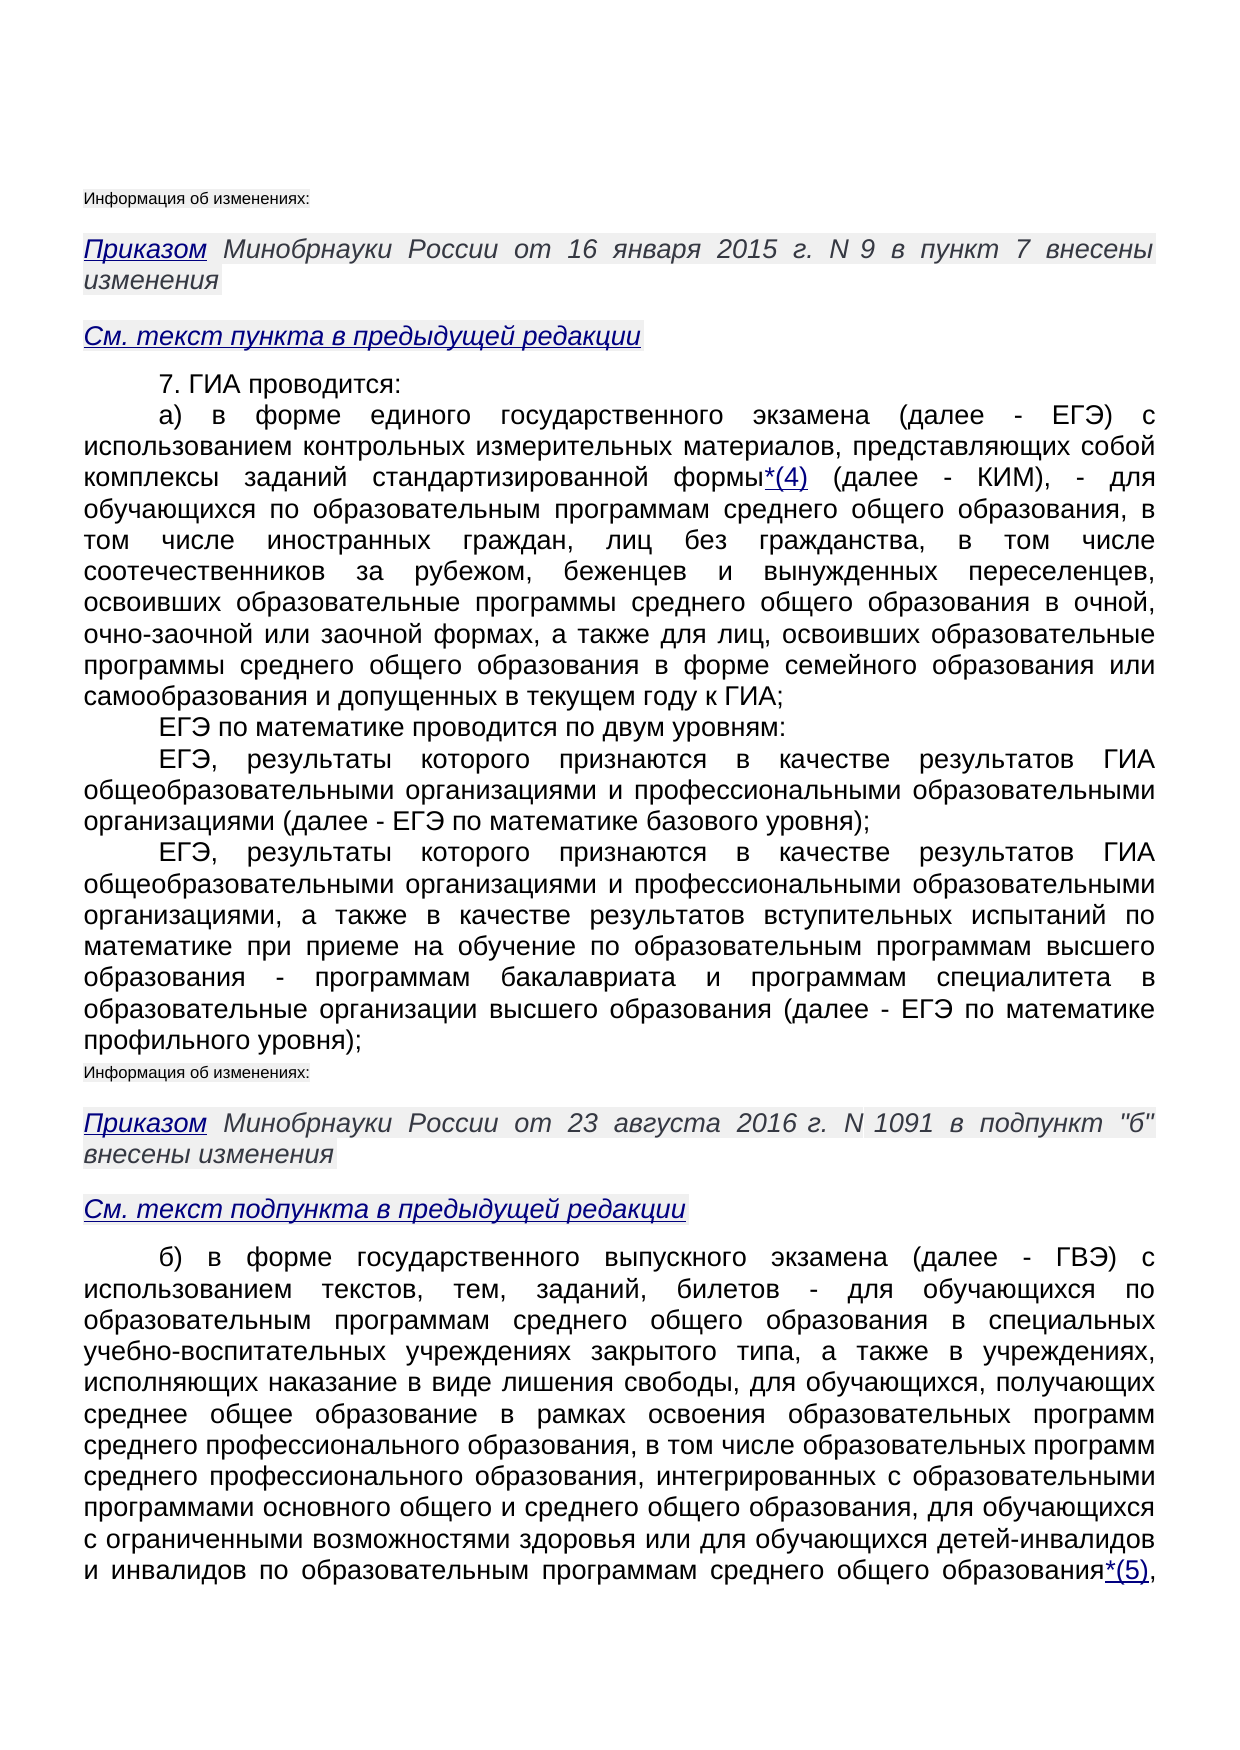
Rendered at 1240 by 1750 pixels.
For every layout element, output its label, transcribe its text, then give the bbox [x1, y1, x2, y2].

text См. текст подпункта в предыдущей редакции [83, 1193, 1156, 1225]
text Приказом Минобрнауки России от 23 августа 2016 г. N 1091 в подпункт "б" внесены изменения [337, 1114, 1156, 1169]
text а) в форме единого государственного экзамена (далее - ЕГЭ) с использованием контрольных измерительных материалов, представляющих собой комплексы заданий стандартизированной формы*(4) (далее - КИМ), - для обучающихся по образовательным программам среднего общего образования, в том числе иностранных граждан, лиц без гражданства, в том числе соотечественников за рубежом, беженцев и вынужденных переселенцев, освоивших образовательные программы среднего общего образования в очной, очно-заочной или заочной формах, а также для лиц, освоивших образовательные программы среднего общего образования в форме семейного образования или самообразования и допущенных в текущем году к ГИА; [83, 399, 1156, 711]
text ЕГЭ, результаты которого признаются в качестве результатов ГИА общеобразовательными организациями и профессиональными образовательными организациями (далее - ЕГЭ по математике базового уровня); [83, 743, 1156, 836]
text ЕГЭ, результаты которого признаются в качестве результатов ГИА общеобразовательными организациями и профессиональными образовательными организациями, а также в качестве результатов вступительных испытаний по математике при приеме на обучение по образовательным программам высшего образования - программам бакалавриата и программам специалитета в образовательные организации высшего образования (далее - ЕГЭ по математике профильного уровня); [83, 836, 1156, 1055]
text 7. ГИА проводится: [83, 368, 1156, 399]
text См. текст пункта в предыдущей редакции [644, 320, 1156, 351]
text Информация об изменениях: [310, 189, 1156, 208]
text Приказом Минобрнауки России от 16 января 2015 г. N 9 в пункт 7 внесены изменения [222, 264, 1156, 295]
text Информация об изменениях: [310, 1063, 1156, 1082]
text б) в форме государственного выпускного экзамена (далее - ГВЭ) с использованием текстов, тем, заданий, билетов - для обучающихся по образовательным программам среднего общего образования в специальных учебно-воспитательных учреждениях закрытого типа, а также в учреждениях, исполняющих наказание в виде лишения свободы, для обучающихся, получающих среднее общее образование в рамках освоения образовательных программ среднего профессионального образования, в том числе образовательных программ среднего профессионального образования, интегрированных с образовательными программами основного общего и среднего общего образования, для обучающихся с ограниченными возможностями здоровья или для обучающихся детей-инвалидов и инвалидов по образовательным программам среднего общего образования*(5), [83, 1241, 1156, 1585]
text ЕГЭ по математике проводится по двум уровням: [83, 711, 1156, 743]
